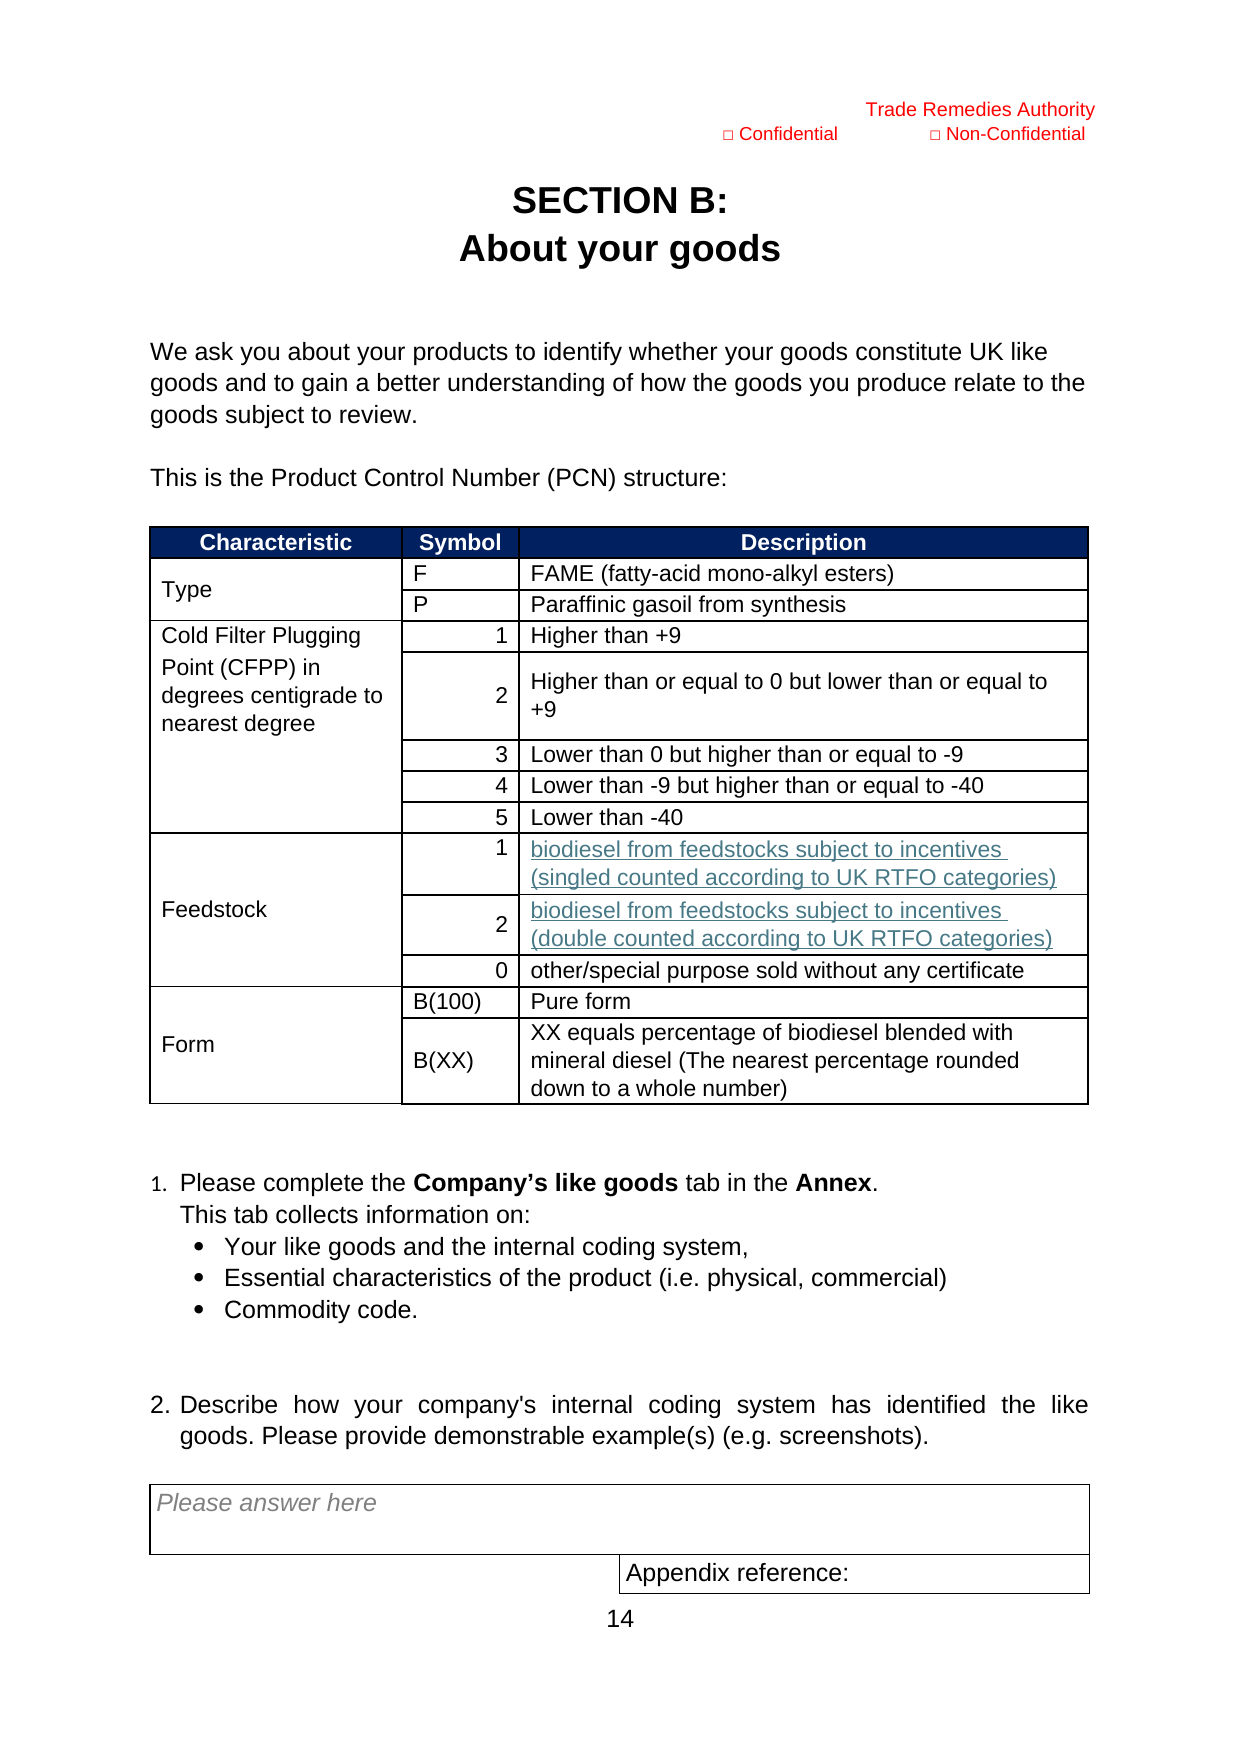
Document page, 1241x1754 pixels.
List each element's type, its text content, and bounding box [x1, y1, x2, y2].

table_cell [151, 770, 401, 801]
table_header Characteristic [151, 528, 401, 557]
table_cell Feedstock [151, 834, 401, 986]
table_cell P [403, 591, 518, 620]
table_cell 1 [403, 622, 518, 651]
table_cell B(100) [403, 988, 518, 1017]
text This tab collects information on: [150, 1200, 1090, 1229]
text We ask you about your products to identify whether your goods constitute UK like goods and to gain a better understanding of how the goods you produce relate to the goods subject to review. [150, 337, 1090, 428]
text This is the Product Control Number (PCN) structure: [150, 463, 1090, 492]
table_cell [151, 801, 401, 832]
table_cell [151, 739, 401, 770]
table_cell Pure form [520, 988, 1087, 1017]
list Commodity code. [194, 1295, 1090, 1324]
table_cell 3 [403, 741, 518, 770]
table_cell F [403, 559, 518, 588]
table_cell Appendix reference: [620, 1555, 1089, 1593]
list Describe how your company's internal coding system has identified the like goods. Please provide demonstrable example(s) (e.g. screenshots). [150, 1390, 1090, 1450]
table_header Symbol [403, 528, 518, 557]
table_cell Lower than -9 but higher than or equal to -40 [520, 772, 1087, 801]
table_cell biodiesel from feedstocks subject to incentives (singled counted according to UK RTFO categories) [520, 834, 1087, 893]
table_cell 2 [403, 896, 518, 954]
table_cell Cold Filter Plugging [151, 621, 401, 651]
table_cell other/special purpose sold without any certificate [520, 956, 1087, 986]
table_cell Lower than 0 but higher than or equal to -9 [520, 741, 1087, 770]
table_cell [150, 1555, 619, 1593]
table_cell Point (CFPP) in degrees centigrade to nearest degree [151, 651, 401, 738]
table_cell Paraffinic gasoil from synthesis [520, 591, 1087, 620]
table_cell 4 [403, 772, 518, 801]
table_cell Type [151, 559, 401, 620]
table_header Description [520, 528, 1087, 557]
table_cell 0 [403, 956, 518, 986]
table_cell Higher than or equal to 0 but lower than or equal to +9 [520, 653, 1087, 738]
table_cell XX equals percentage of biodiesel blended with mineral diesel (The nearest percentage rounded down to a whole number) [520, 1019, 1087, 1103]
table_cell 2 [403, 653, 518, 738]
table_cell biodiesel from feedstocks subject to incentives (double counted according to UK RTFO categories) [520, 895, 1087, 954]
list Please complete the Company’s like goods tab in the Annex. [150, 1168, 1090, 1197]
table_cell 5 [403, 803, 518, 832]
list Your like goods and the internal coding system, [194, 1232, 1090, 1260]
table_cell 1 [403, 834, 518, 862]
table_cell FAME (fatty-acid mono-alkyl esters) [520, 559, 1087, 588]
table_cell [403, 862, 518, 893]
table_cell Form [151, 987, 401, 1103]
table_header Please answer here [151, 1485, 1089, 1554]
list Essential characteristics of the product (i.e. physical, commercial) [194, 1263, 1090, 1292]
table_cell Higher than +9 [520, 622, 1087, 651]
table_cell B(XX) [403, 1019, 518, 1103]
subtitle SECTION B: About your goods [150, 179, 1090, 269]
table_cell Lower than -40 [520, 803, 1087, 832]
